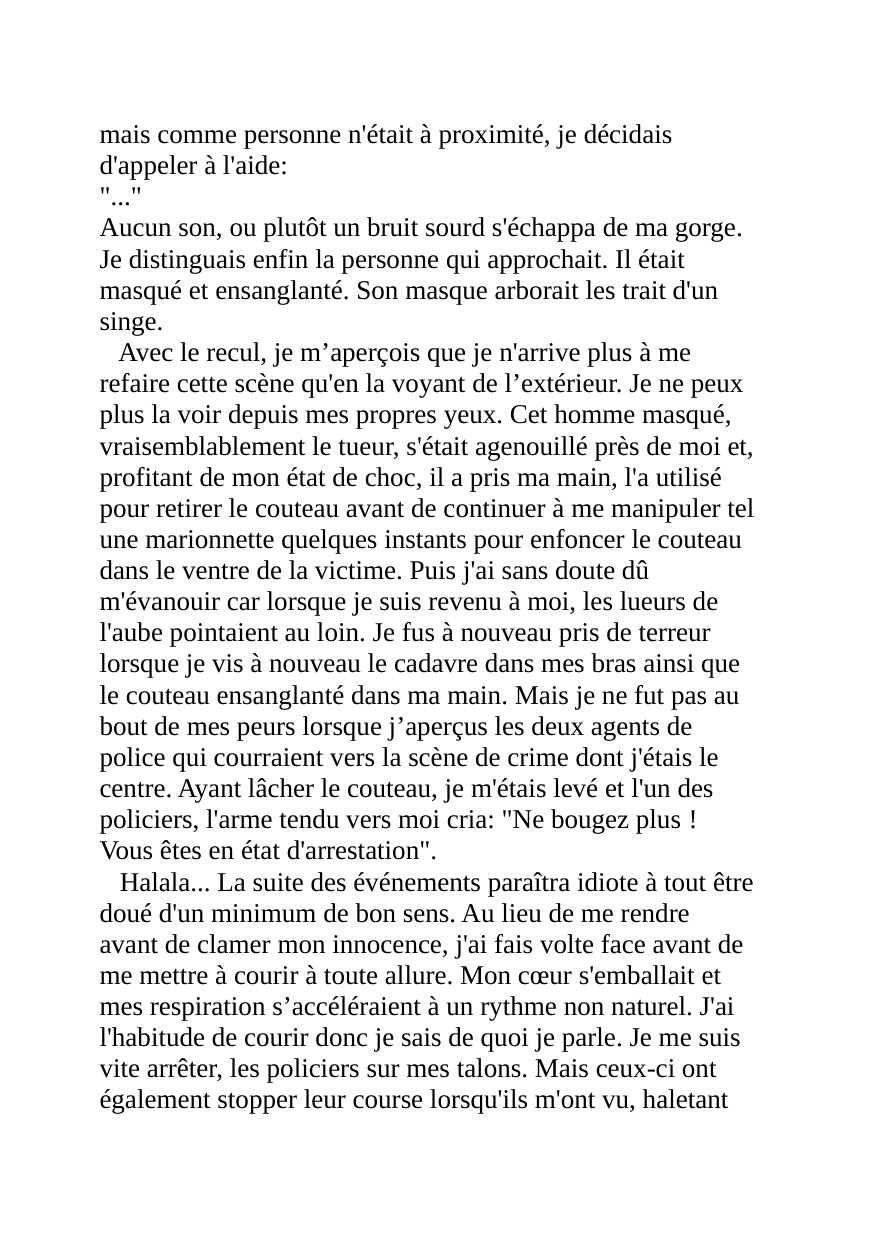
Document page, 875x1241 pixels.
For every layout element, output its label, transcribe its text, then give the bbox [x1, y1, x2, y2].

text Aucun son, ou plutôt un bruit sourd s'échappa de ma gorge. Je distinguais enfin la personne qui approchait. Il était masqué et ensanglanté. Son masque arborait les trait d'un singe. [99, 212, 755, 336]
text mais comme personne n'était à proximité, je décidais d'appeler à l'aide: [99, 118, 755, 180]
text Halala... La suite des événements paraîtra idiote à tout être doué d'un minimum de bon sens. Au lieu de me rendre avant de clamer mon innocence, j'ai fais volte face avant de me mettre à courir à toute allure. Mon cœur s'emballait et mes respiration s’accéléraient à un rythme non naturel. J'ai l'habitude de courir donc je sais de quoi je parle. Je me suis vite arrêter, les policiers sur mes talons. Mais ceux-ci ont également stopper leur course lorsqu'ils m'ont vu, haletant [99, 866, 755, 1115]
text "..." [99, 180, 755, 212]
text Avec le recul, je m’aperçois que je n'arrive plus à me refaire cette scène qu'en la voyant de l’extérieur. Je ne peux plus la voir depuis mes propres yeux. Cet homme masqué, vraisemblablement le tueur, s'était agenouillé près de moi et, profitant de mon état de choc, il a pris ma main, l'a utilisé pour retirer le couteau avant de continuer à me manipuler tel une marionnette quelques instants pour enfoncer le couteau dans le ventre de la victime. Puis j'ai sans doute dû m'évanouir car lorsque je suis revenu à moi, les lueurs de l'aube pointaient au loin. Je fus à nouveau pris de terreur lorsque je vis à nouveau le cadavre dans mes bras ainsi que le couteau ensanglanté dans ma main. Mais je ne fut pas au bout de mes peurs lorsque j’aperçus les deux agents de police qui courraient vers la scène de crime dont j'étais le centre. Ayant lâcher le couteau, je m'étais levé et l'un des policiers, l'arme tendu vers moi cria: "Ne bougez plus ! Vous êtes en état d'arrestation". [99, 336, 755, 866]
